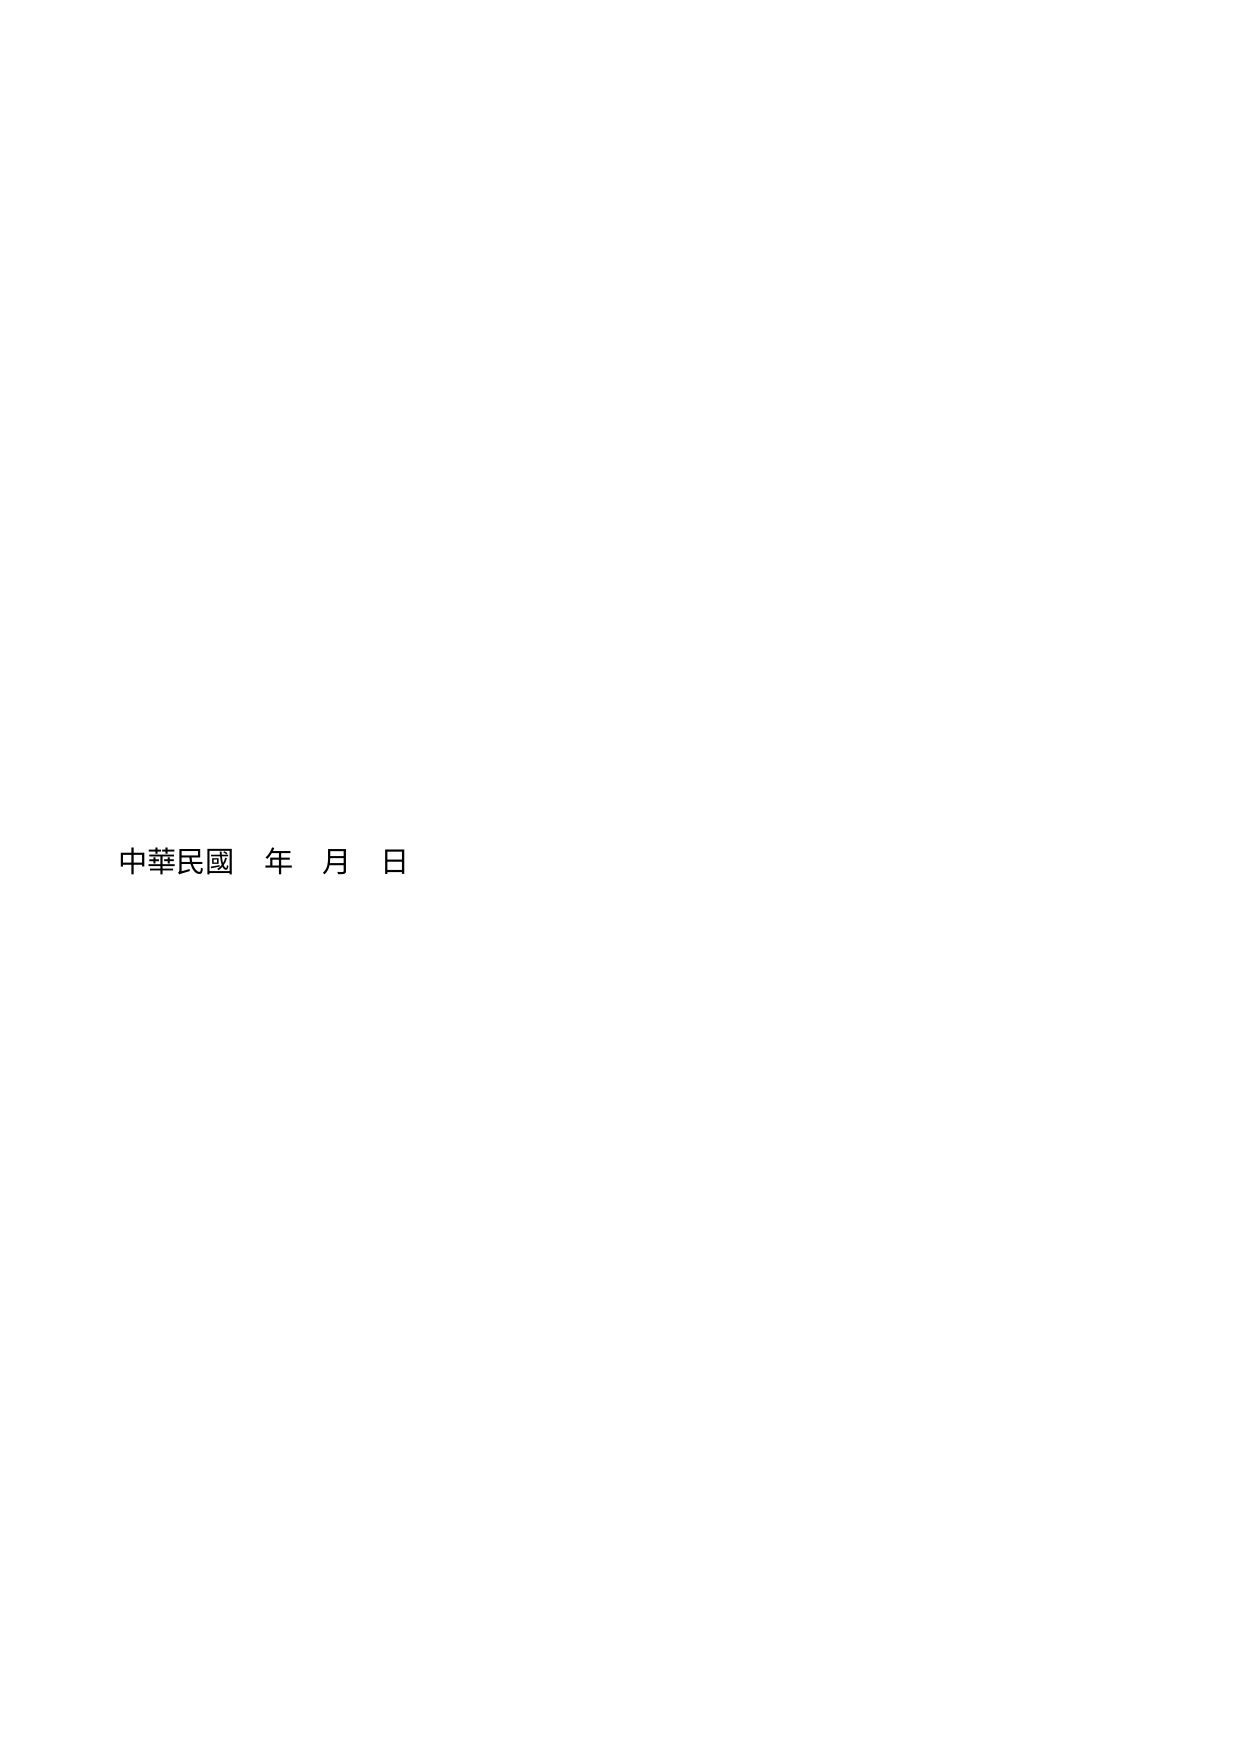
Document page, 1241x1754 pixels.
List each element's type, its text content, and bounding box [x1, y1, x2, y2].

text 中華民國 年 月 日 [118, 839, 1122, 880]
